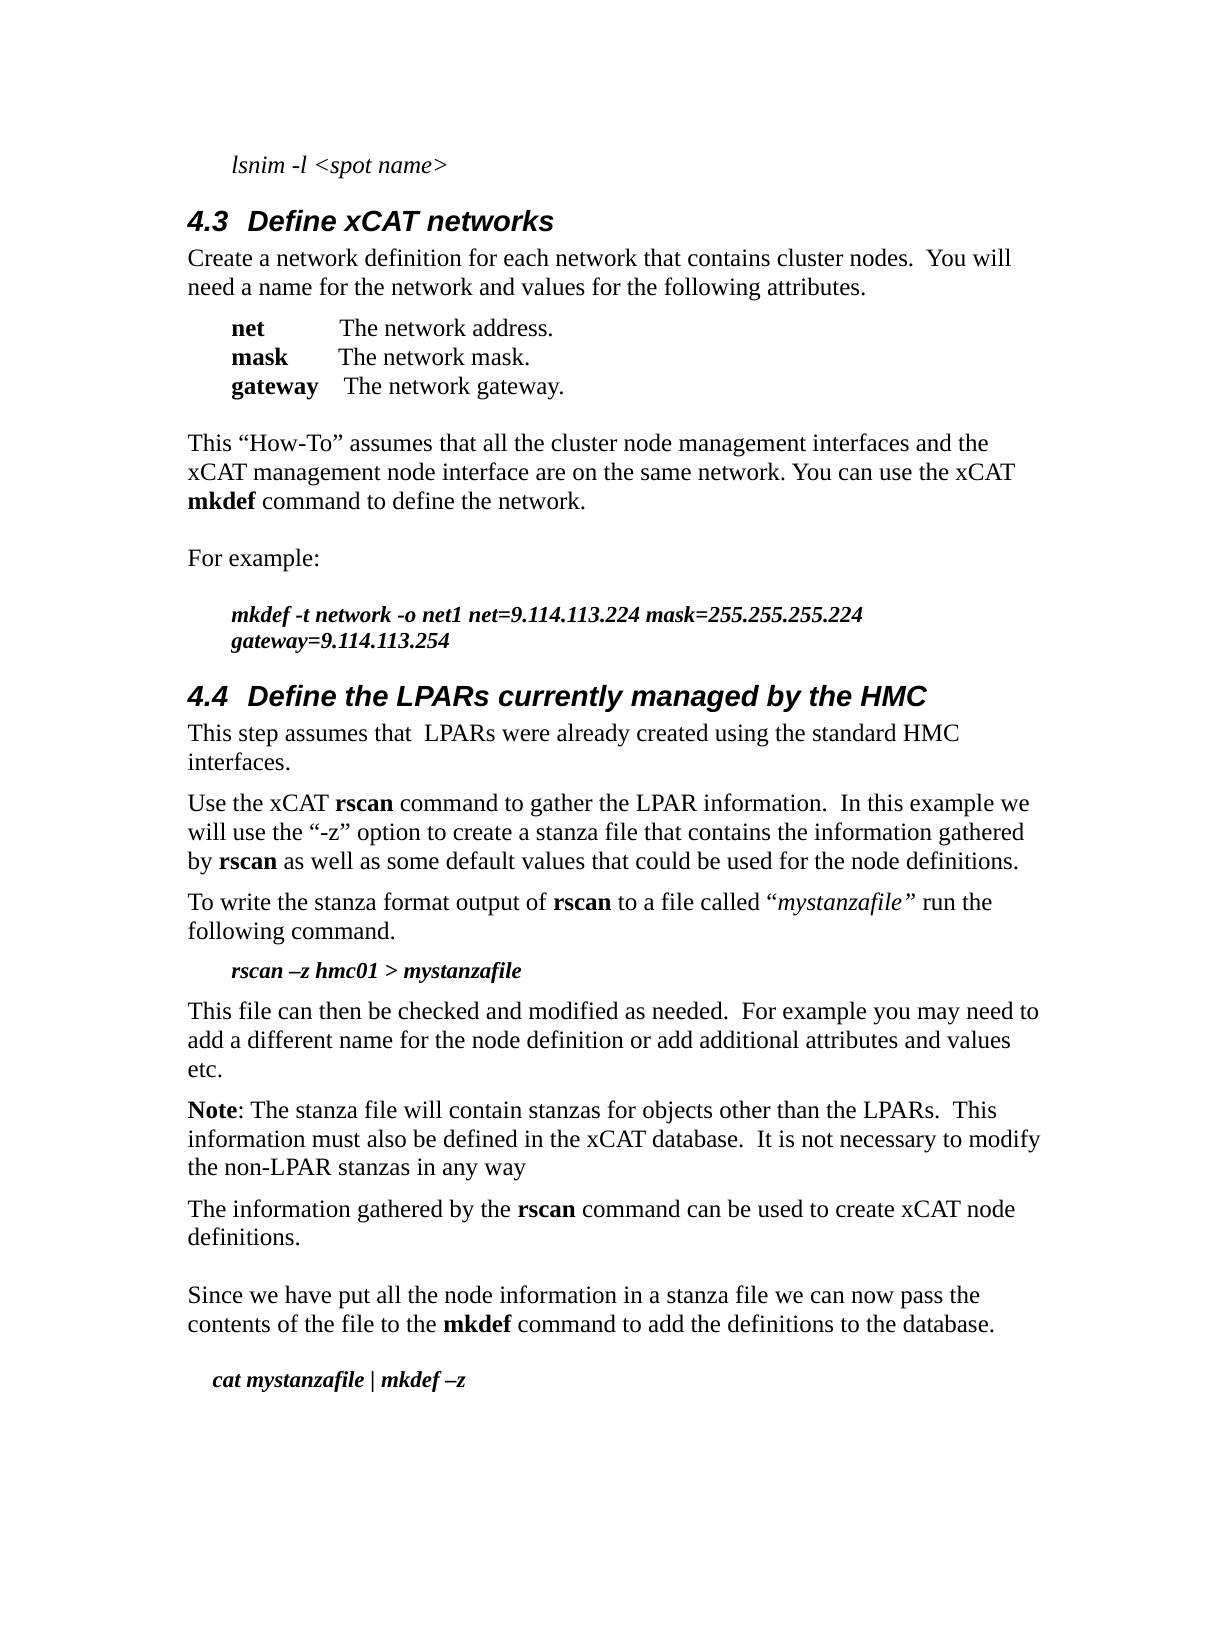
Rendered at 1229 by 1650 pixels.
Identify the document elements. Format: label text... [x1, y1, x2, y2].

text This “How-To” assumes that all the cluster node management interfaces and the xCAT management node interface are on the same network. You can use the xCAT mkdef command to define the network. [187, 428, 1041, 515]
list cat mystanzafile | mkdef –z [150, 1366, 1041, 1392]
list This file can then be checked and modified as needed. For example you may need to add a different name for the node definition or add additional attributes and values etc. [187, 996, 1041, 1082]
text For example: [187, 543, 1041, 572]
text gateway The network gateway. [187, 371, 1041, 400]
list To write the stanza format output of rscan to a file called “mystanzafile” run the following command. [187, 887, 1041, 945]
text mkdef -t network -o net1 net=9.114.113.224 mask=255.255.255.224 gateway=9.114.113.254 [187, 601, 1041, 654]
list rscan –z hmc01 > mystanzafile [187, 957, 1041, 984]
text lsnim -l <spot name> [187, 150, 1041, 179]
list Since we have put all the node information in a stanza file we can now pass the contents of the file to the mkdef command to add the definitions to the database. [150, 1280, 1041, 1337]
text net The network address. [187, 313, 1041, 342]
list The information gathered by the rscan command can be used to create xCAT node definitions. [150, 1194, 1041, 1251]
list This step assumes that LPARs were already created using the standard HMC interfaces. [187, 718, 1041, 776]
text Create a network definition for each network that contains cluster nodes. You will need a name for the network and values for the following attributes. [187, 243, 1041, 301]
list Use the xCAT rscan command to gather the LPAR information. In this example we will use the “-z” option to create a stanza file that contains the information gathered by rscan as well as some default values that could be used for the node definitions. [187, 788, 1041, 875]
subtitle Define xCAT networks [187, 204, 1041, 237]
list Note: The stanza file will contain stanzas for objects other than the LPARs. This information must also be defined in the xCAT database. It is not necessary to modify the non-LPAR stanzas in any way [187, 1095, 1041, 1181]
subtitle Define the LPARs currently managed by the HMC [187, 679, 1041, 712]
text mask The network mask. [187, 342, 1041, 371]
